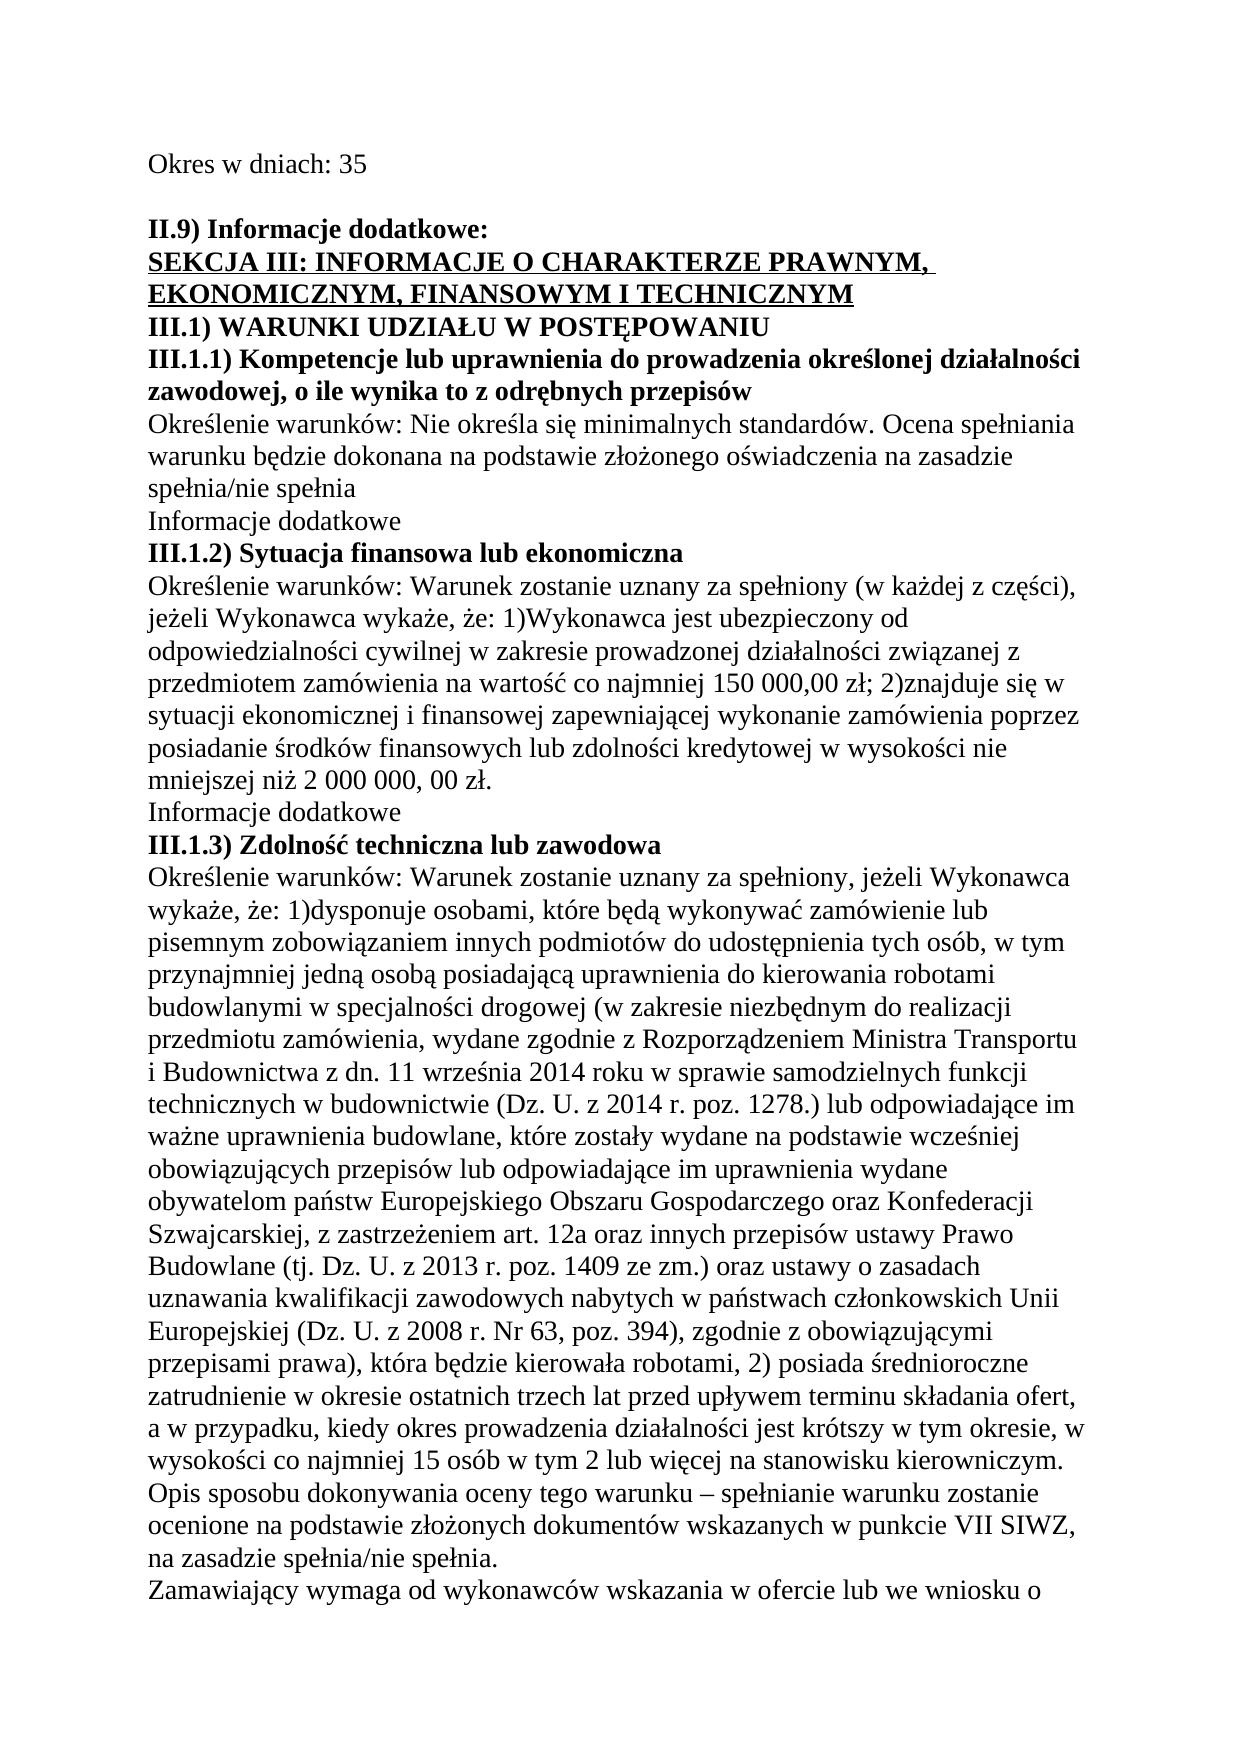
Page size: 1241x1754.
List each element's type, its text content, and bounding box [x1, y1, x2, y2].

text III.1) WARUNKI UDZIAŁU W POSTĘPOWANIU [148, 309, 1093, 342]
text II.9) Informacje dodatkowe: [148, 180, 1093, 245]
text SEKCJA III: INFORMACJE O CHARAKTERZE PRAWNYM, EKONOMICZNYM, FINANSOWYM I TECHNICZNYM [148, 245, 1093, 309]
text III.1.1) Kompetencje lub uprawnienia do prowadzenia określonej działalności zawodowej, o ile wynika to z odrębnych przepisów Określenie warunków: Nie określa się minimalnych standardów. Ocena spełniania warunku będzie dokonana na podstawie złożonego oświadczenia na zasadzie spełnia/nie spełnia Informacje dodatkowe III.1.2) Sytuacja finansowa lub ekonomiczna Określenie warunków: Warunek zostanie uznany za spełniony (w każdej z części), jeżeli Wykonawca wykaże, że: 1)Wykonawca jest ubezpieczony od odpowiedzialności cywilnej w zakresie prowadzonej działalności związanej z przedmiotem zamówienia na wartość co najmniej 150 000,00 zł; 2)znajduje się w sytuacji ekonomicznej i finansowej zapewniającej wykonanie zamówienia poprzez posiadanie środków finansowych lub zdolności kredytowej w wysokości nie mniejszej niż 2 000 000, 00 zł. Informacje dodatkowe III.1.3) Zdolność techniczna lub zawodowa Określenie warunków: Warunek zostanie uznany za spełniony, jeżeli Wykonawca wykaże, że: 1)dysponuje osobami, które będą wykonywać zamówienie lub pisemnym zobowiązaniem innych podmiotów do udostępnienia tych osób, w tym przynajmniej jedną osobą posiadającą uprawnienia do kierowania robotami budowlanymi w specjalności drogowej (w zakresie niezbędnym do realizacji przedmiotu zamówienia, wydane zgodnie z Rozporządzeniem Ministra Transportu i Budownictwa z dn. 11 września 2014 roku w sprawie samodzielnych funkcji technicznych w budownictwie (Dz. U. z 2014 r. poz. 1278.) lub odpowiadające im ważne uprawnienia budowlane, które zostały wydane na podstawie wcześniej obowiązujących przepisów lub odpowiadające im uprawnienia wydane obywatelom państw Europejskiego Obszaru Gospodarczego oraz Konfederacji Szwajcarskiej, z zastrzeżeniem art. 12a oraz innych przepisów ustawy Prawo Budowlane (tj. Dz. U. z 2013 r. poz. 1409 ze zm.) oraz ustawy o zasadach uznawania kwalifikacji zawodowych nabytych w państwach członkowskich Unii Europejskiej (Dz. U. z 2008 r. Nr 63, poz. 394), zgodnie z obowiązującymi przepisami prawa), która będzie kierowała robotami, 2) posiada średnioroczne zatrudnienie w okresie ostatnich trzech lat przed upływem terminu składania ofert, a w przypadku, kiedy okres prowadzenia działalności jest krótszy w tym okresie, w wysokości co najmniej 15 osób w tym 2 lub więcej na stanowisku kierowniczym. Opis sposobu dokonywania oceny tego warunku – spełnianie warunku zostanie ocenione na podstawie złożonych dokumentów wskazanych w punkcie VII SIWZ, na zasadzie spełnia/nie spełnia. Zamawiający wymaga od wykonawców wskazania w ofercie lub we wniosku o [148, 342, 1093, 1605]
text Okres w dniach: 35 [148, 148, 1093, 180]
